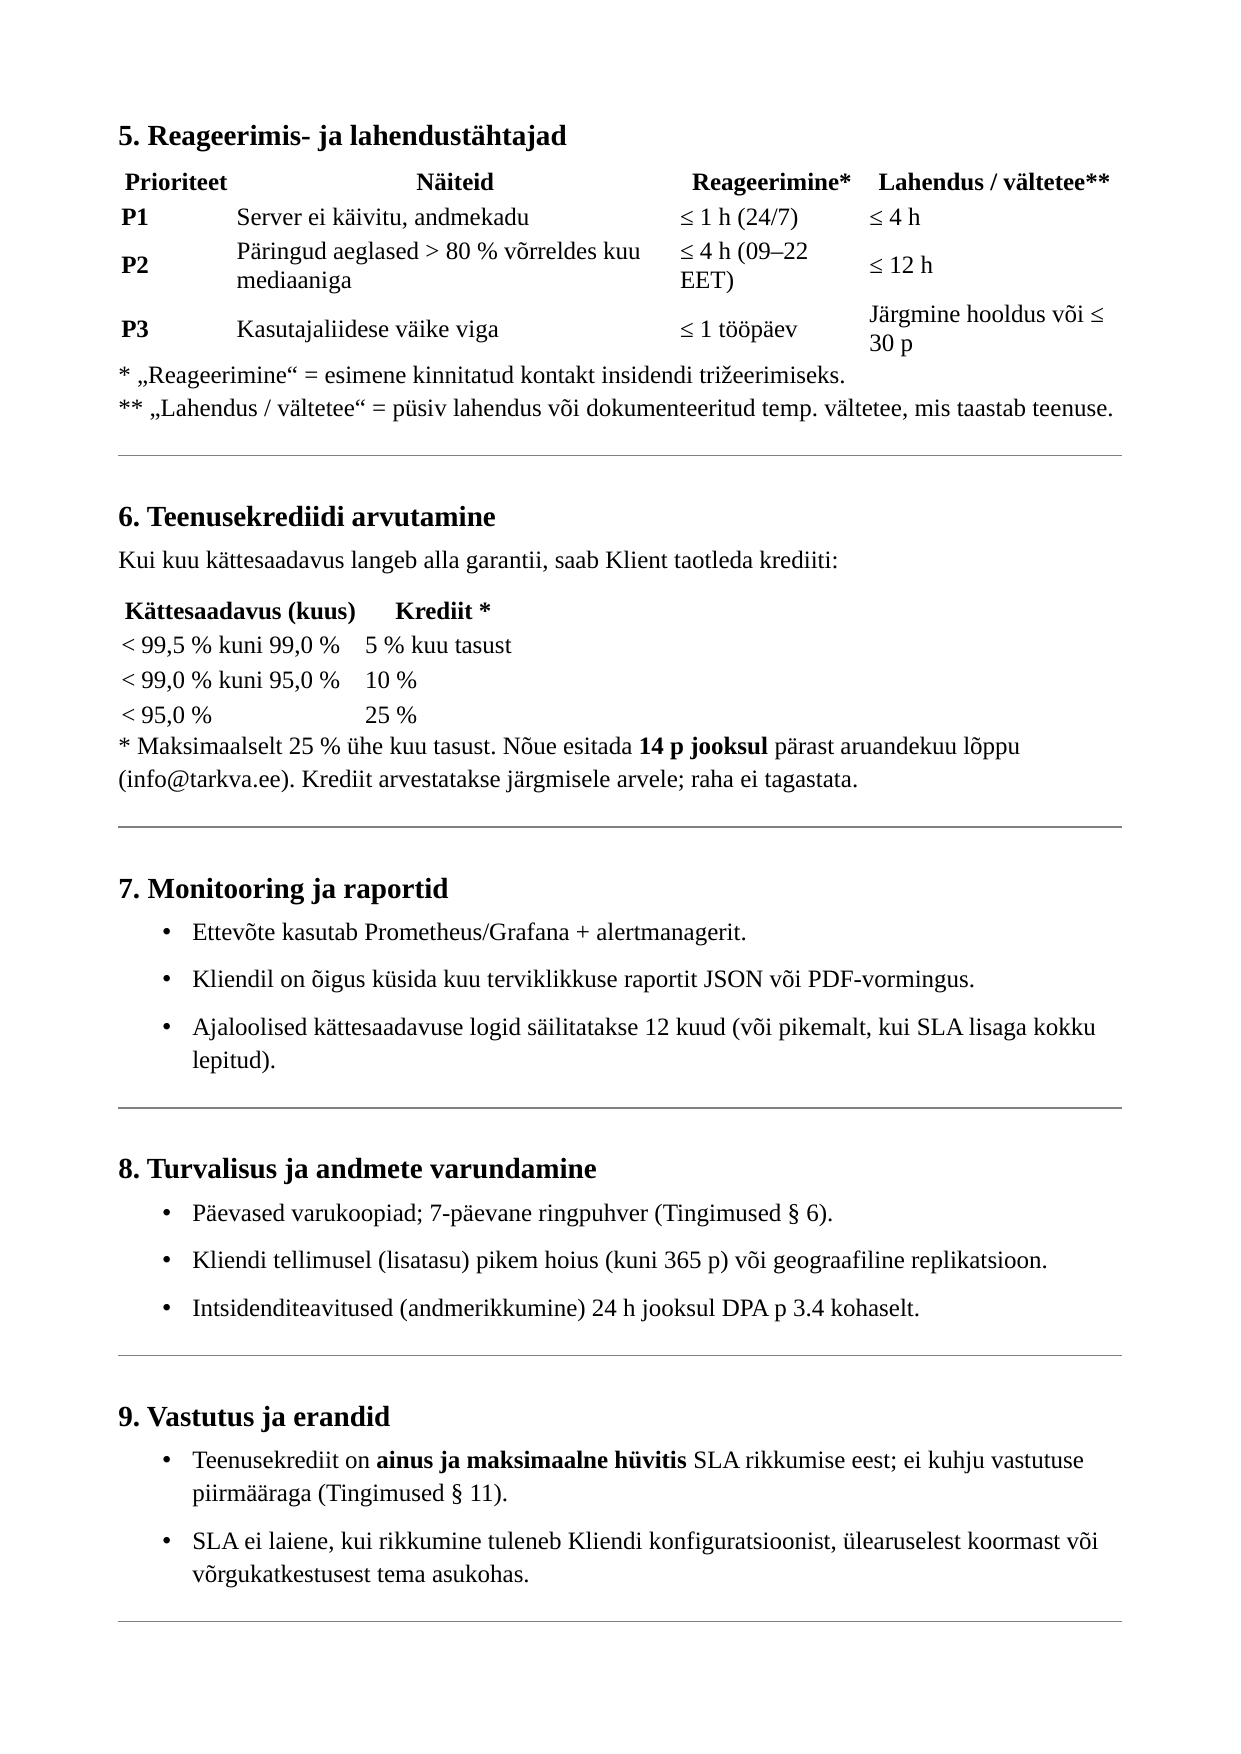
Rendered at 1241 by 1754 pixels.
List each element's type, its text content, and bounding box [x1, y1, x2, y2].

text Kui kuu kättesaadavus langeb alla garantii, saab Klient taotleda krediiti: [118, 546, 1122, 574]
subtitle 9. Vastutus ja erandid [118, 1399, 1122, 1433]
table_cell P2 [118, 233, 233, 297]
list Intsidenditeavitused (andmerikkumine) 24 h jooksul DPA p 3.4 kohaselt. [162, 1293, 1122, 1322]
table_cell 10 % [362, 662, 524, 697]
list Kliendil on õigus küsida kuu terviklikkuse raportit JSON või PDF-vormingus. [162, 964, 1122, 993]
table_cell ≤ 12 h [866, 233, 1122, 297]
table_header Näiteid [234, 164, 677, 199]
subtitle 7. Monitooring ja raportid [118, 871, 1122, 904]
list Ettevõte kasutab Prometheus/Grafana + alertmanagerit. [162, 917, 1122, 946]
table_cell 5 % kuu tasust [362, 628, 524, 662]
table_header Lahendus / vältetee** [866, 164, 1122, 199]
subtitle 5. Reageerimis- ja lahendustähtajad [118, 118, 1122, 152]
table_cell < 95,0 % [118, 697, 362, 731]
table_cell Päringud aeglased > 80 % võrreldes kuu mediaaniga [234, 233, 677, 297]
text * „Reageerimine“ = esimene kinnitatud kontakt insidendi trižeerimiseks. ** „Lahendus / vältetee“ = püsiv lahendus või dokumenteeritud temp. vältetee, mis taastab teenuse. [118, 360, 1122, 422]
table_cell 25 % [362, 697, 524, 731]
subtitle 6. Teenusekrediidi arvutamine [118, 499, 1122, 533]
subtitle 8. Turvalisus ja andmete varundamine [118, 1152, 1122, 1185]
table_header Kättesaadavus (kuus) [118, 593, 362, 628]
table_cell Kasutajaliidese väike viga [234, 297, 677, 360]
table_cell ≤ 1 h (24/7) [677, 199, 866, 233]
table_cell ≤ 1 tööpäev [677, 297, 866, 360]
list Ajaloolised kättesaadavuse logid säilitatakse 12 kuud (või pikemalt, kui SLA lisaga kokku lepitud). [162, 1012, 1122, 1074]
table_cell Server ei käivitu, andmekadu [234, 199, 677, 233]
table_cell ≤ 4 h (09–22 EET) [677, 233, 866, 297]
table_header Reageerimine* [677, 164, 866, 199]
list Teenusekrediit on ainus ja maksimaalne hüvitis SLA rikkumise eest; ei kuhju vastutuse piirmääraga (Tingimused § 11). [162, 1445, 1122, 1507]
list SLA ei laiene, kui rikkumine tuleneb Kliendi konfiguratsioonist, ülearuselest koormast või võrgukatkestusest tema asukohas. [162, 1526, 1122, 1588]
text * Maksimaalselt 25 % ühe kuu tasust. Nõue esitada 14 p jooksul pärast aruandekuu lõppu (info@tarkva.ee). Krediit arvestatakse järgmisele arvele; raha ei tagastata. [118, 731, 1122, 793]
list Päevased varukoopiad; 7-päevane ringpuhver (Tingimused § 6). [162, 1198, 1122, 1226]
table_cell P3 [118, 297, 233, 360]
table_cell Järgmine hooldus või ≤ 30 p [866, 297, 1122, 360]
table_header Krediit * [362, 593, 524, 628]
table_header Prioriteet [118, 164, 233, 199]
table_cell P1 [118, 199, 233, 233]
list Kliendi tellimusel (lisatasu) pikem hoius (kuni 365 p) või geograafiline replikatsioon. [162, 1245, 1122, 1274]
table_cell < 99,0 % kuni 95,0 % [118, 662, 362, 697]
table_cell ≤ 4 h [866, 199, 1122, 233]
table_cell < 99,5 % kuni 99,0 % [118, 628, 362, 662]
